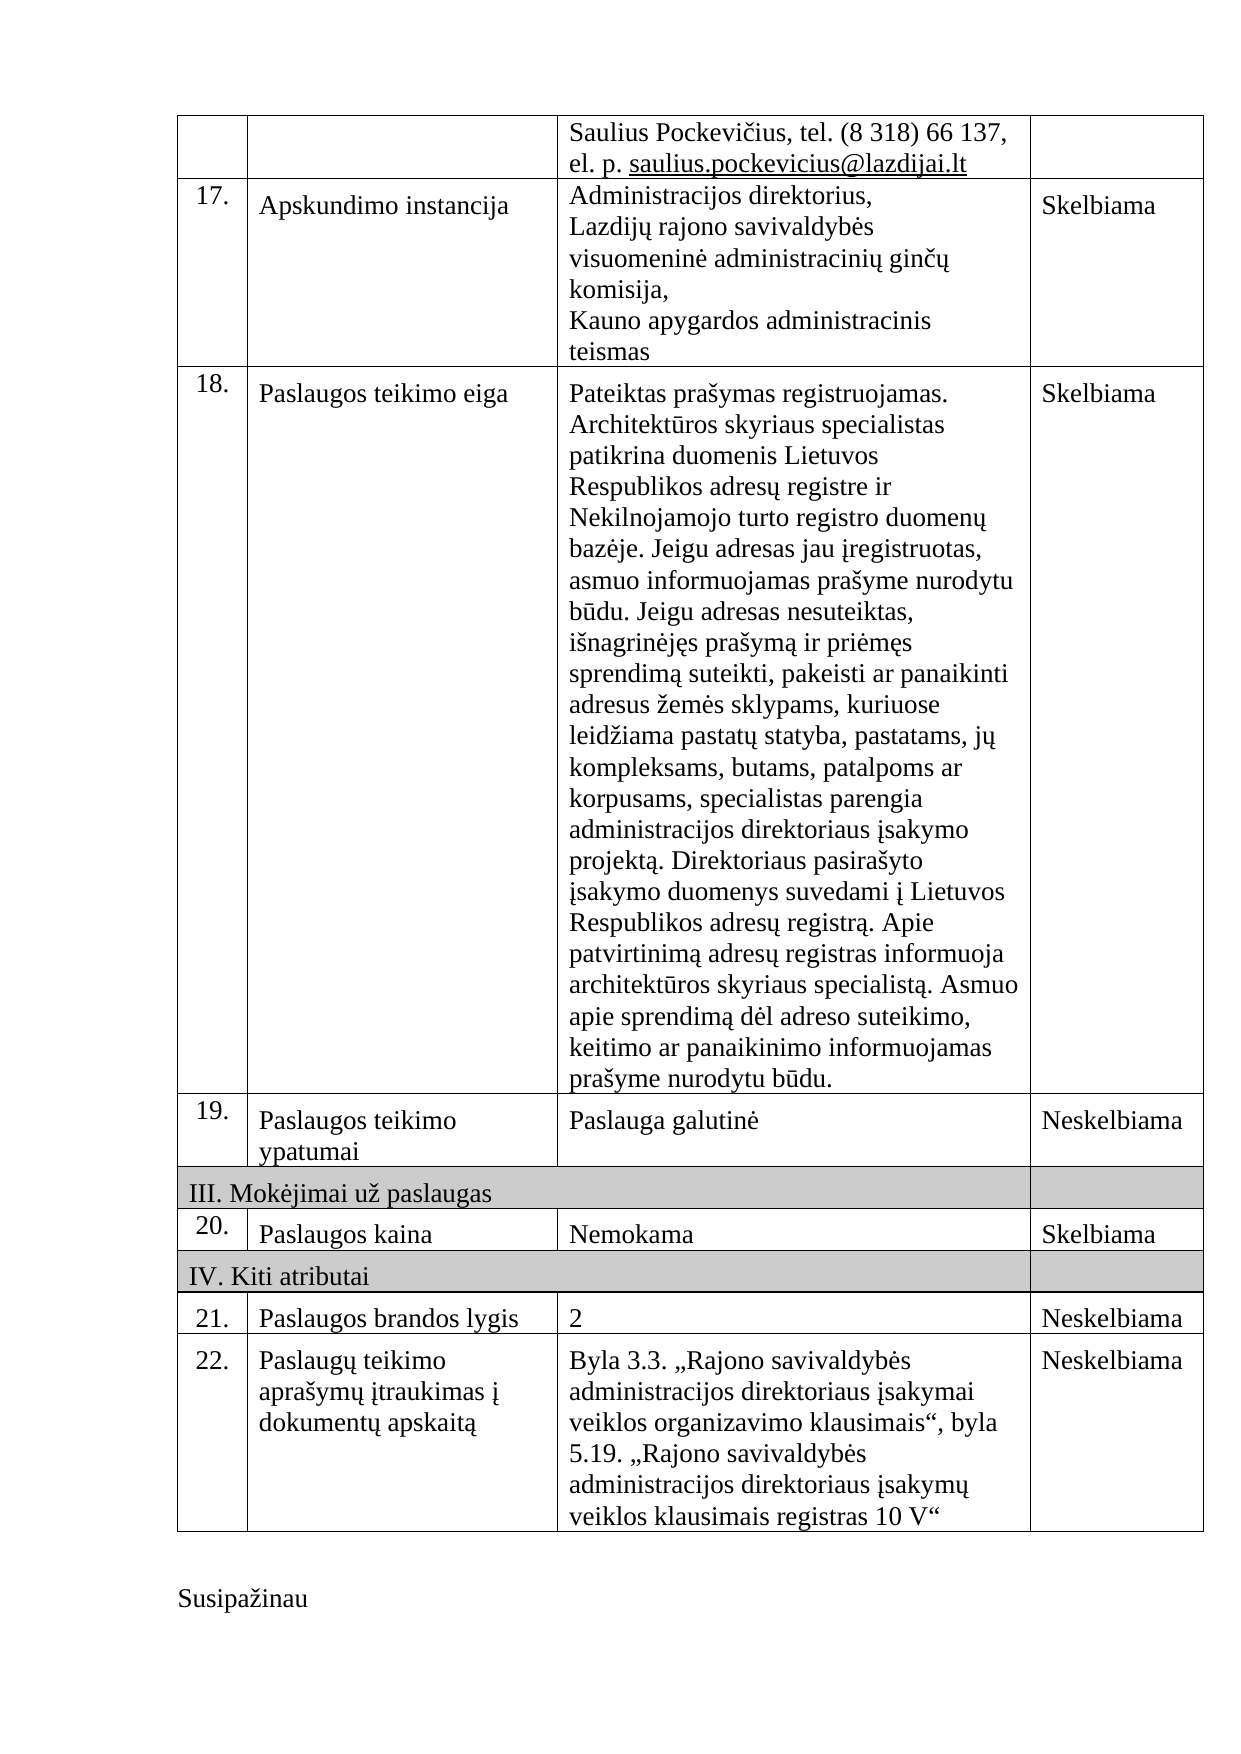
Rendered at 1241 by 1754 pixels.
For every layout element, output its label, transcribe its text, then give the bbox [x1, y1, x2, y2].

table_cell Skelbiama [1031, 1209, 1203, 1250]
table_cell [248, 116, 557, 178]
table_cell 19. [178, 1094, 247, 1166]
table_cell Neskelbiama [1031, 1094, 1203, 1166]
table_cell Byla 3.3. „Rajono savivaldybės administracijos direktoriaus įsakymai veiklos organizavimo klausimais“, byla 5.19. „Rajono savivaldybės administracijos direktoriaus įsakymų veiklos klausimais registras 10 V“ [558, 1334, 1030, 1531]
table_cell Pateiktas prašymas registruojamas. Architektūros skyriaus specialistas patikrina duomenis Lietuvos Respublikos adresų registre ir Nekilnojamojo turto registro duomenų bazėje. Jeigu adresas jau įregistruotas, asmuo informuojamas prašyme nurodytu būdu. Jeigu adresas nesuteiktas, išnagrinėjęs prašymą ir priėmęs sprendimą suteikti, pakeisti ar panaikinti adresus žemės sklypams, kuriuose leidžiama pastatų statyba, pastatams, jų kompleksams, butams, patalpoms ar korpusams, specialistas parengia administracijos direktoriaus įsakymo projektą. Direktoriaus pasirašyto įsakymo duomenys suvedami į Lietuvos Respublikos adresų registrą. Apie patvirtinimą adresų registras informuoja architektūros skyriaus specialistą. Asmuo apie sprendimą dėl adreso suteikimo, keitimo ar panaikinimo informuojamas prašyme nurodytu būdu. [558, 367, 1030, 1093]
table_cell IV. Kiti atributai [178, 1251, 1030, 1291]
table_cell 18. [178, 367, 247, 1093]
table_cell 2 [558, 1293, 1030, 1333]
table_cell Administracijos direktorius, Lazdijų rajono savivaldybės visuomeninė administracinių ginčų komisija, Kauno apygardos administracinis teismas [558, 179, 1030, 366]
table_cell 20. [178, 1209, 247, 1250]
table_cell 22. [178, 1334, 247, 1531]
table_cell Saulius Pockevičius, tel. (8 318) 66 137, el. p. saulius.pockevicius@lazdijai.lt [558, 116, 1030, 178]
table_cell [178, 116, 247, 178]
table_cell [1031, 1251, 1203, 1291]
table_cell [1031, 116, 1203, 178]
table_cell Paslaugos brandos lygis [248, 1293, 557, 1333]
table_cell Paslauga galutinė [558, 1094, 1030, 1166]
table_cell Paslaugų teikimo aprašymų įtraukimas į dokumentų apskaitą [248, 1334, 557, 1531]
table_cell Skelbiama [1031, 367, 1203, 1093]
table_cell 17. [178, 179, 247, 366]
table_cell 21. [178, 1293, 247, 1333]
table_cell Apskundimo instancija [248, 179, 557, 366]
table_cell Neskelbiama [1031, 1334, 1203, 1531]
table_cell III. Mokėjimai už paslaugas [178, 1167, 1030, 1208]
table_cell Paslaugos kaina [248, 1209, 557, 1250]
text Susipažinau [177, 1582, 1181, 1613]
table_cell Neskelbiama [1031, 1293, 1203, 1333]
table_cell Paslaugos teikimo ypatumai [248, 1094, 557, 1166]
table_cell Nemokama [558, 1209, 1030, 1250]
table_cell [1031, 1167, 1203, 1208]
table_cell Paslaugos teikimo eiga [248, 367, 557, 1093]
table_cell Skelbiama [1031, 179, 1203, 366]
